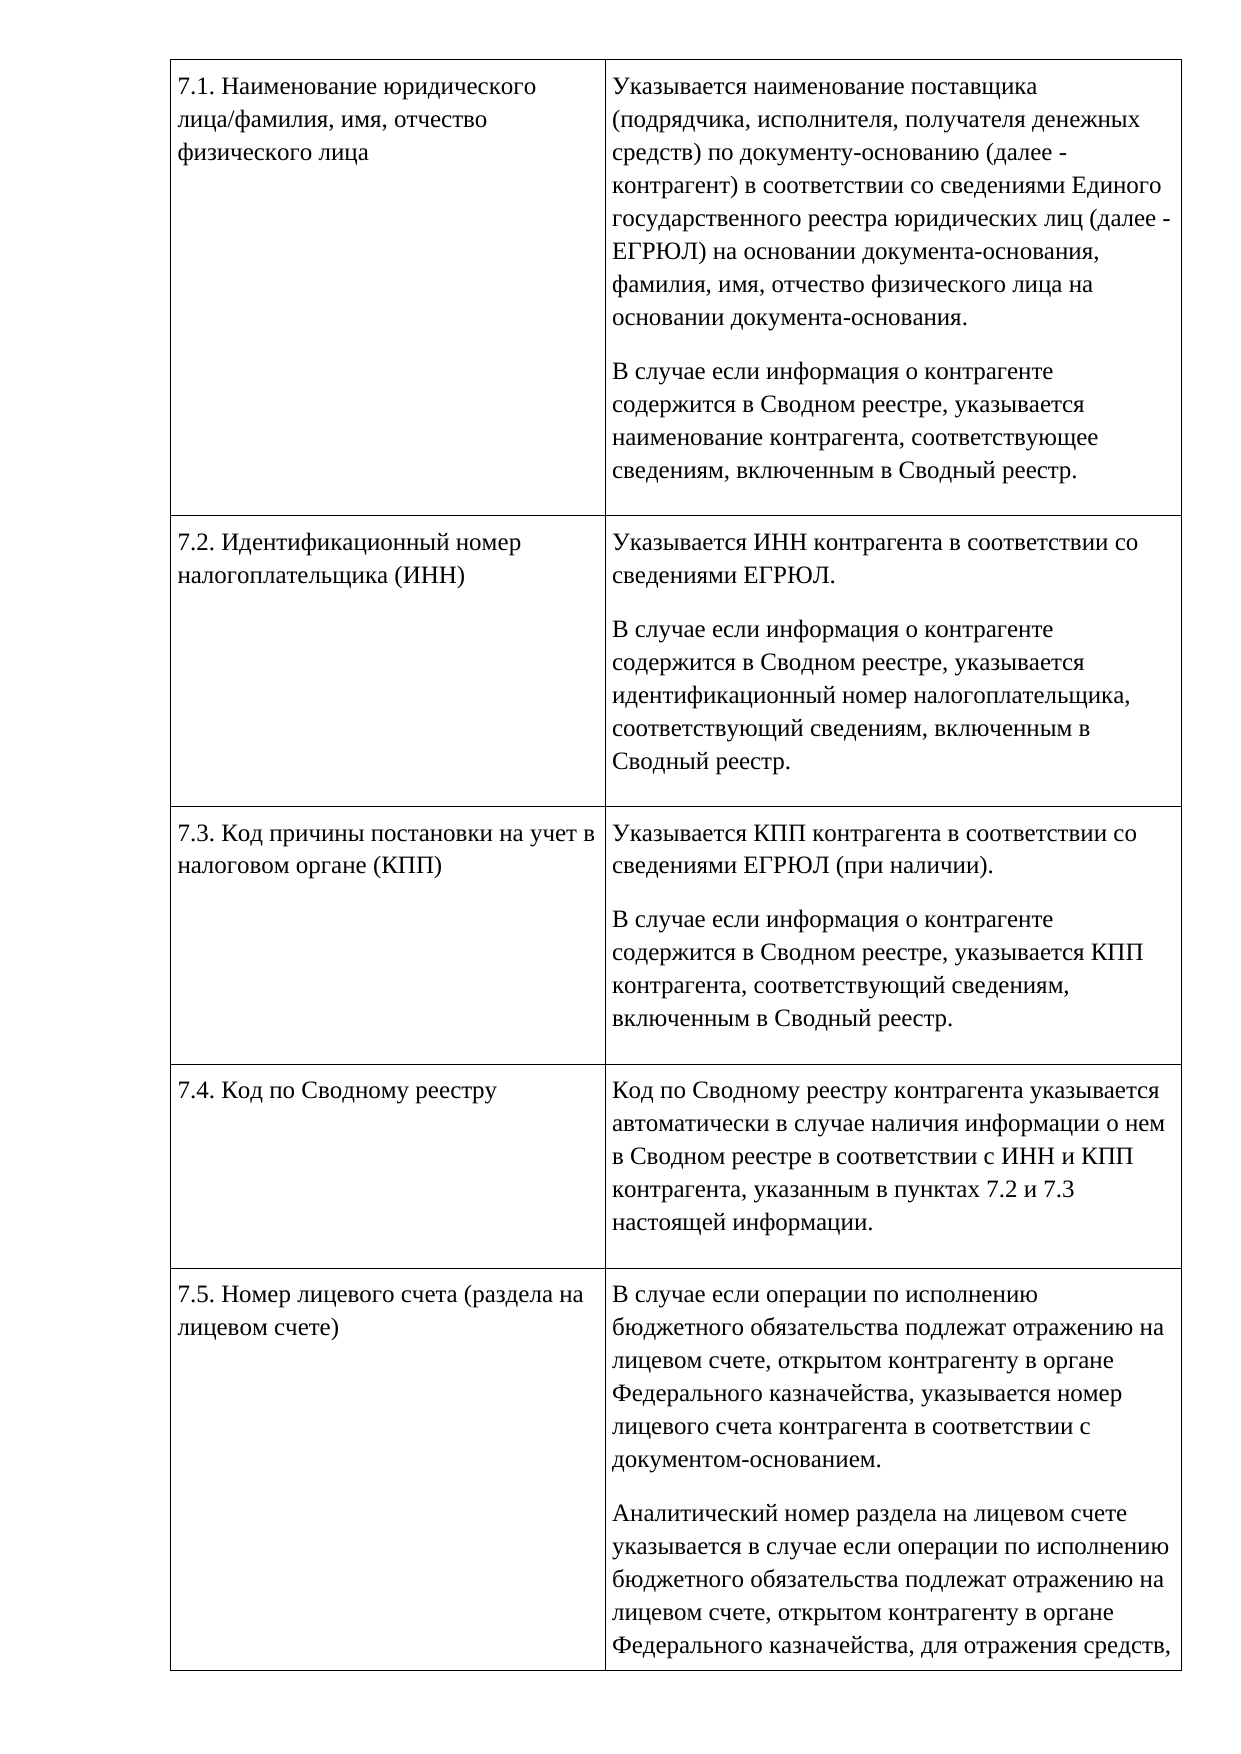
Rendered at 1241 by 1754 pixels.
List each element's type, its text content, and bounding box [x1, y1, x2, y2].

table_cell 7.4. Код по Сводному реестру [171, 1065, 605, 1268]
table_cell Указывается КПП контрагента в соответствии со сведениями ЕГРЮЛ (при наличии). В случае если информация о контрагенте содержится в Сводном реестре, указывается КПП контрагента, соответствующий сведениям, включенным в Сводный реестр. [606, 807, 1181, 1064]
table_cell 7.5. Номер лицевого счета (раздела на лицевом счете) [171, 1269, 605, 1670]
table_cell В случае если операции по исполнению бюджетного обязательства подлежат отражению на лицевом счете, открытом контрагенту в органе Федерального казначейства, указывается номер лицевого счета контрагента в соответствии с документом-основанием. Аналитический номер раздела на лицевом счете указывается в случае если операции по исполнению бюджетного обязательства подлежат отражению на лицевом счете, открытом контрагенту в органе Федерального казначейства, для отражения средств, [606, 1269, 1181, 1670]
table_cell Указывается наименование поставщика (подрядчика, исполнителя, получателя денежных средств) по документу-основанию (далее - контрагент) в соответствии со сведениями Единого государственного реестра юридических лиц (далее - ЕГРЮЛ) на основании документа-основания, фамилия, имя, отчество физического лица на основании документа-основания. В случае если информация о контрагенте содержится в Сводном реестре, указывается наименование контрагента, соответствующее сведениям, включенным в Сводный реестр. [606, 60, 1181, 515]
table_cell Код по Сводному реестру контрагента указывается автоматически в случае наличия информации о нем в Сводном реестре в соответствии с ИНН и КПП контрагента, указанным в пунктах 7.2 и 7.3 настоящей информации. [606, 1065, 1181, 1268]
table_cell 7.1. Наименование юридического лица/фамилия, имя, отчество физического лица [171, 60, 605, 515]
table_cell 7.2. Идентификационный номер налогоплательщика (ИНН) [171, 516, 605, 806]
table_cell Указывается ИНН контрагента в соответствии со сведениями ЕГРЮЛ. В случае если информация о контрагенте содержится в Сводном реестре, указывается идентификационный номер налогоплательщика, соответствующий сведениям, включенным в Сводный реестр. [606, 516, 1181, 806]
table_cell 7.3. Код причины постановки на учет в налоговом органе (КПП) [171, 807, 605, 1064]
